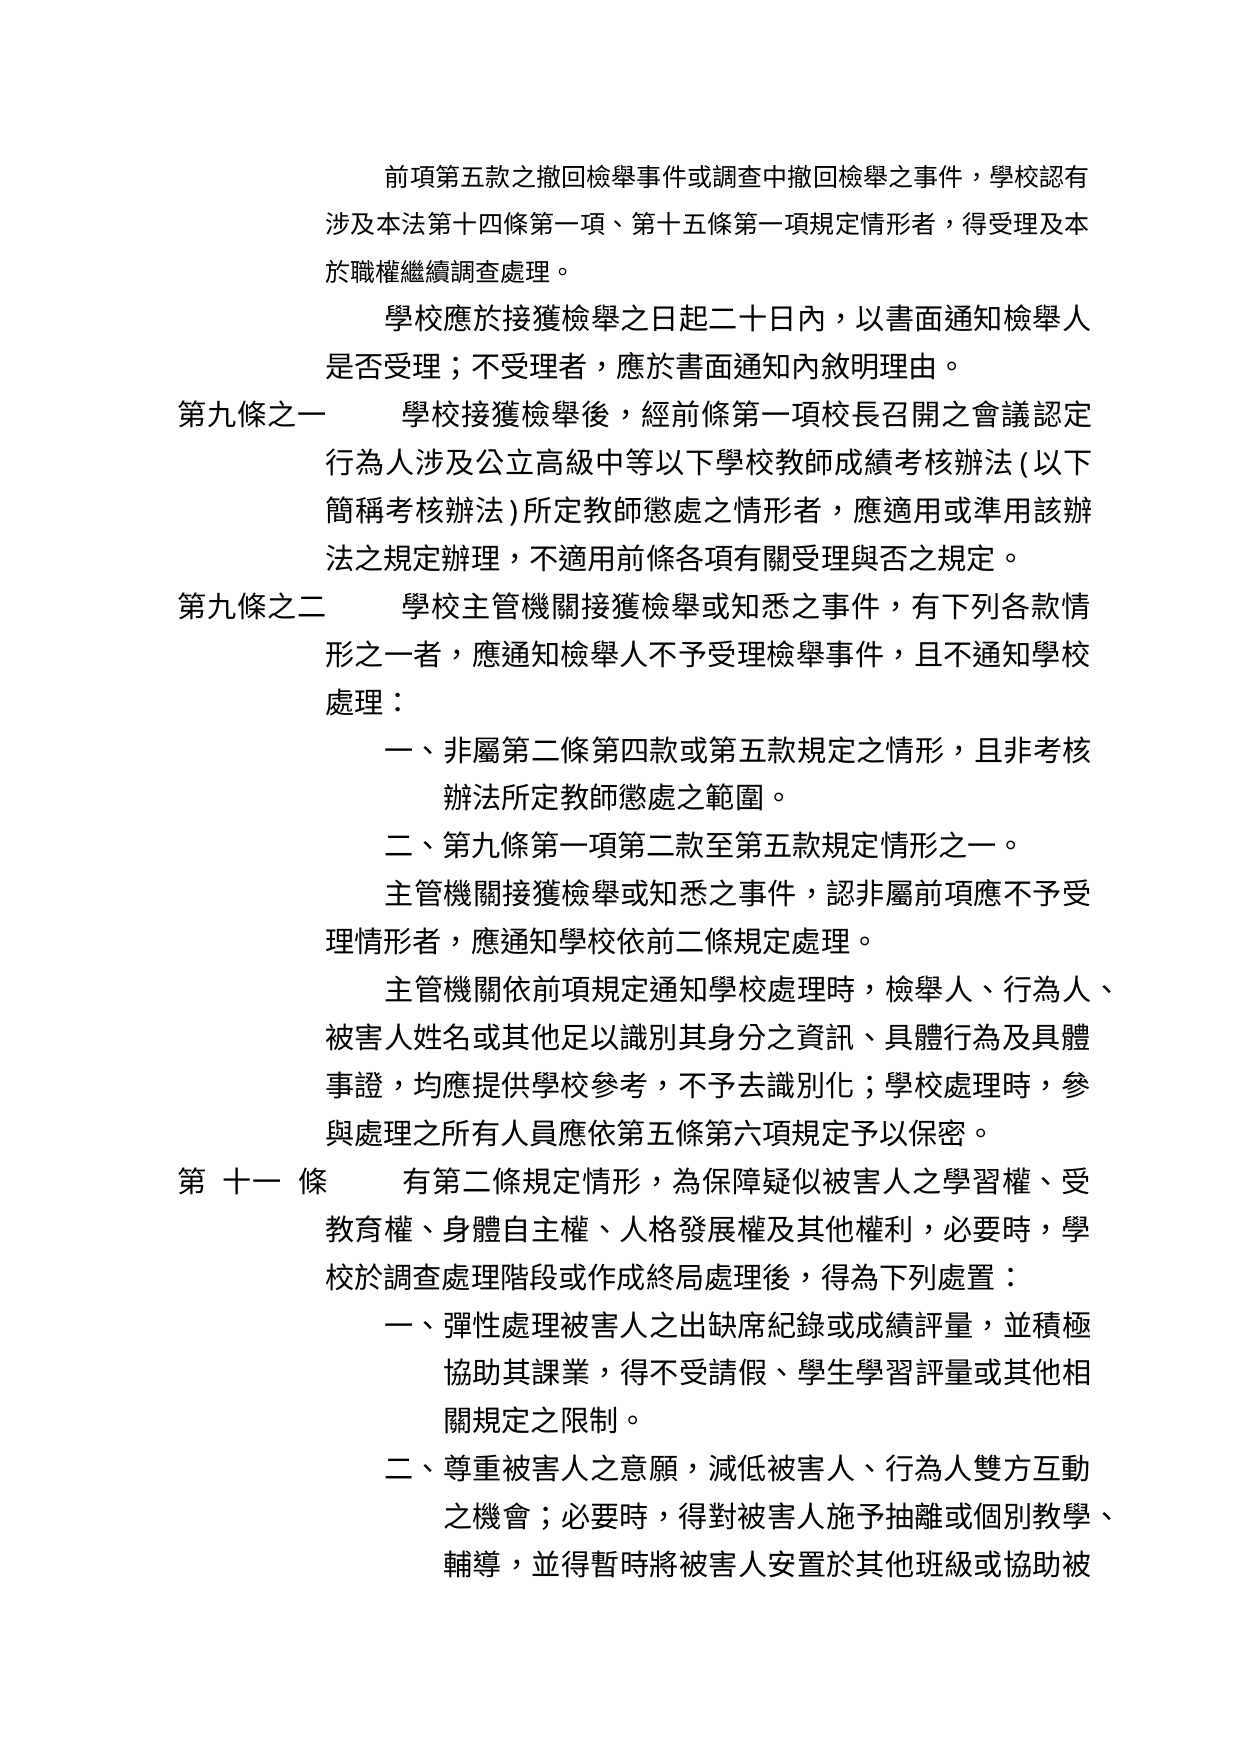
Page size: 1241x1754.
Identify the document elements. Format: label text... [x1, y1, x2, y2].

text 前項第五款之撤回檢舉事件或調查中撤回檢舉之事件，學校認有涉及本法第十四條第一項、第十五條第一項規定情形者，得受理及本於職權繼續調查處理。 [325, 148, 1092, 291]
text 一、非屬第二條第四款或第五款規定之情形，且非考核辦法所定教師懲處之範圍。 [384, 723, 1092, 818]
text 第九條之二 學校主管機關接獲檢舉或知悉之事件，有下列各款情形之一者，應通知檢舉人不予受理檢舉事件，且不通知學校處理： [177, 579, 1092, 723]
text 第九條之一 學校接獲檢舉後，經前條第一項校長召開之會議認定行為人涉及公立高級中等以下學校教師成績考核辦法(以下簡稱考核辦法)所定教師懲處之情形者，應適用或準用該辦法之規定辦理，不適用前條各項有關受理與否之規定。 [177, 387, 1092, 579]
text 主管機關接獲檢舉或知悉之事件，認非屬前項應不予受理情形者，應通知學校依前二條規定處理。 [325, 866, 1092, 962]
text 學校應於接獲檢舉之日起二十日內，以書面通知檢舉人是否受理；不受理者，應於書面通知內敘明理由。 [325, 291, 1092, 387]
text 第 十一 條 有第二條規定情形，為保障疑似被害人之學習權、受教育權、身體自主權、人格發展權及其他權利，必要時，學校於調查處理階段或作成終局處理後，得為下列處置： [177, 1154, 1092, 1298]
text 二、尊重被害人之意願，減低被害人、行為人雙方互動之機會；必要時，得對被害人施予抽離或個別教學、輔導，並得暫時將被害人安置於其他班級或協助被害人依法定程序轉班；被害人有轉學需要者，主管機關應予協助。 [384, 1441, 1092, 1585]
text 一、彈性處理被害人之出缺席紀錄或成績評量，並積極協助其課業，得不受請假、學生學習評量或其他相關規定之限制。 [384, 1298, 1092, 1441]
text 主管機關依前項規定通知學校處理時，檢舉人、行為人、被害人姓名或其他足以識別其身分之資訊、具體行為及具體事證，均應提供學校參考，不予去識別化；學校處理時，參與處理之所有人員應依第五條第六項規定予以保密。 [325, 962, 1092, 1154]
text 二、第九條第一項第二款至第五款規定情形之一。 [384, 818, 1092, 866]
